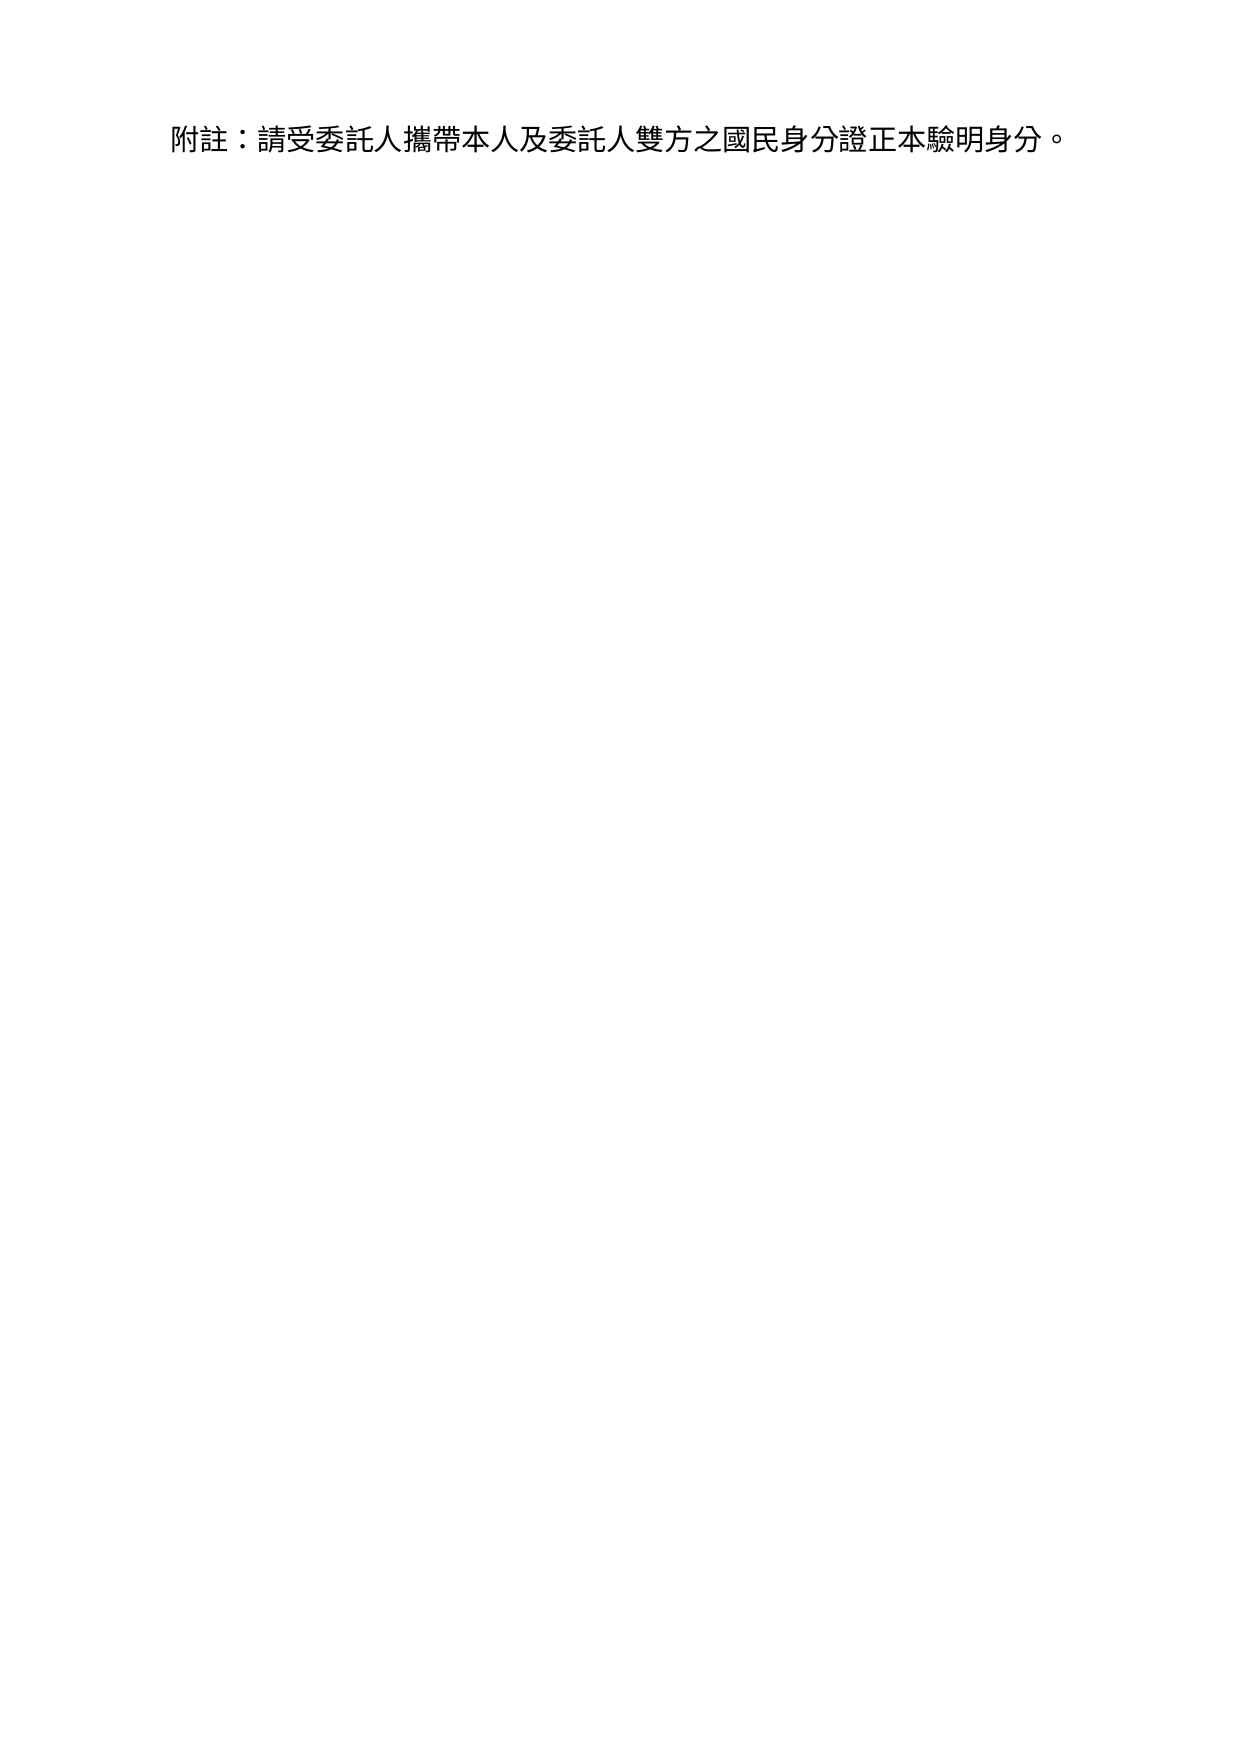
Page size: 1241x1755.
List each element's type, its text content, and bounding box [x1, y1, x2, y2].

text 附註：請受委託人攜帶本人及委託人雙方之國民身分證正本驗明身分。 [168, 116, 1074, 158]
